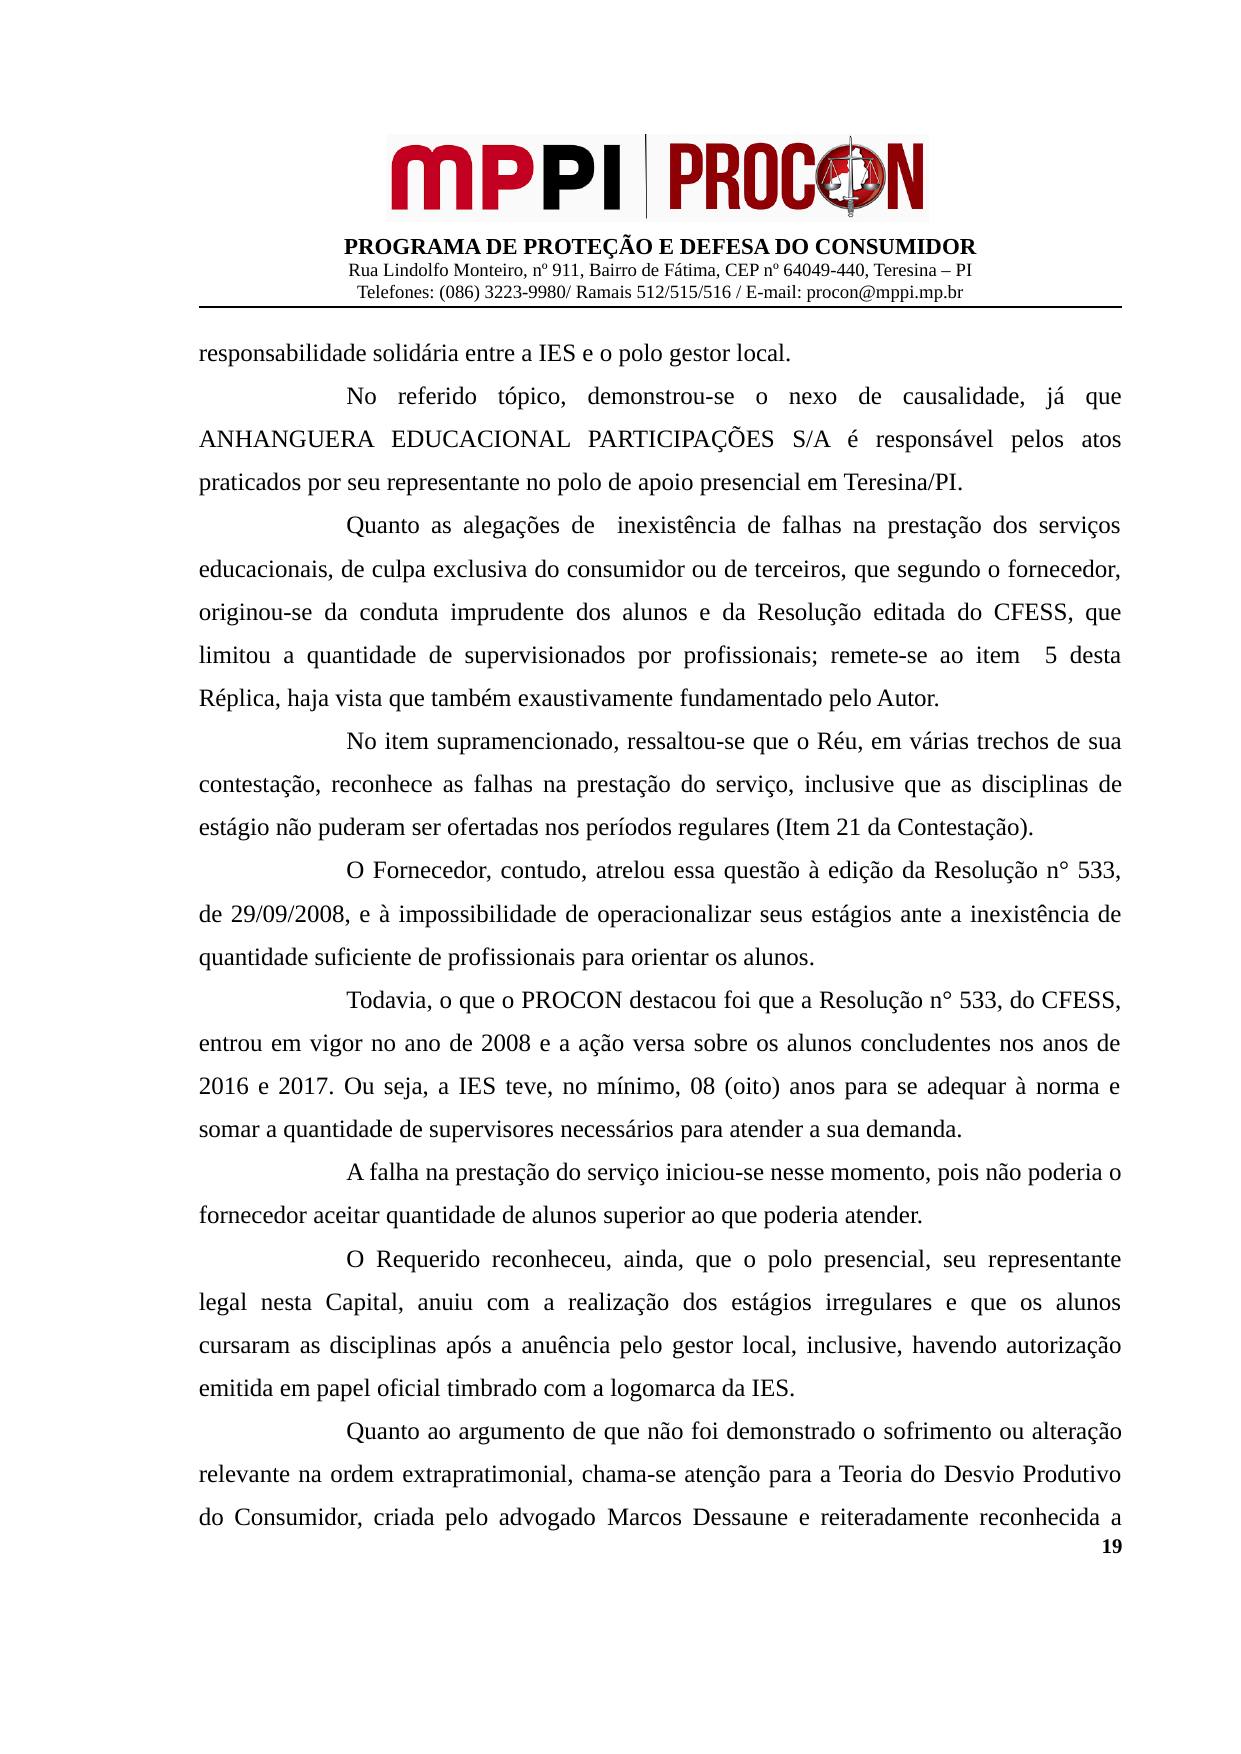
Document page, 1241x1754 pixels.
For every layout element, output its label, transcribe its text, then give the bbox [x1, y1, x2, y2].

text No item supramencionado, ressaltou-se que o Réu, em várias trechos de sua contestação, reconhece as falhas na prestação do serviço, inclusive que as disciplinas de estágio não puderam ser ofertadas nos períodos regulares (Item 21 da Contestação). [198, 726, 1122, 841]
text No referido tópico, demonstrou-se o nexo de causalidade, já que ANHANGUERA EDUCACIONAL PARTICIPAÇÕES S/A é responsável pelos atos praticados por seu representante no polo de apoio presencial em Teresina/PI. [198, 381, 1122, 496]
text O Requerido reconheceu, ainda, que o polo presencial, seu representante legal nesta Capital, anuiu com a realização dos estágios irregulares e que os alunos cursaram as disciplinas após a anuência pelo gestor local, inclusive, havendo autorização emitida em papel oficial timbrado com a logomarca da IES. [198, 1244, 1122, 1402]
text Quanto as alegações de inexistência de falhas na prestação dos serviços educacionais, de culpa exclusiva do consumidor ou de terceiros, que segundo o fornecedor, originou-se da conduta imprudente dos alunos e da Resolução editada do CFESS, que limitou a quantidade de supervisionados por profissionais; remete-se ao item 5 desta Réplica, haja vista que também exaustivamente fundamentado pelo Autor. [198, 511, 1122, 712]
text responsabilidade solidária entre a IES e o polo gestor local. [198, 338, 1122, 367]
text A falha na prestação do serviço iniciou-se nesse momento, pois não poderia o fornecedor aceitar quantidade de alunos superior ao que poderia atender. [198, 1157, 1122, 1229]
text Quanto ao argumento de que não foi demonstrado o sofrimento ou alteração relevante na ordem extrapratimonial, chama-se atenção para a Teoria do Desvio Produtivo do Consumidor, criada pelo advogado Marcos Dessaune e reiteradamente reconhecida a [198, 1416, 1122, 1531]
text O Fornecedor, contudo, atrelou essa questão à edição da Resolução n° 533, de 29/09/2008, e à impossibilidade de operacionalizar seus estágios ante a inexistência de quantidade suficiente de profissionais para orientar os alunos. [198, 856, 1122, 971]
text Todavia, o que o PROCON destacou foi que a Resolução n° 533, do CFESS, entrou em vigor no ano de 2008 e a ação versa sobre os alunos concludentes nos anos de 2016 e 2017. Ou seja, a IES teve, no mínimo, 08 (oito) anos para se adequar à norma e somar a quantidade de supervisores necessários para atender a sua demanda. [198, 985, 1122, 1143]
